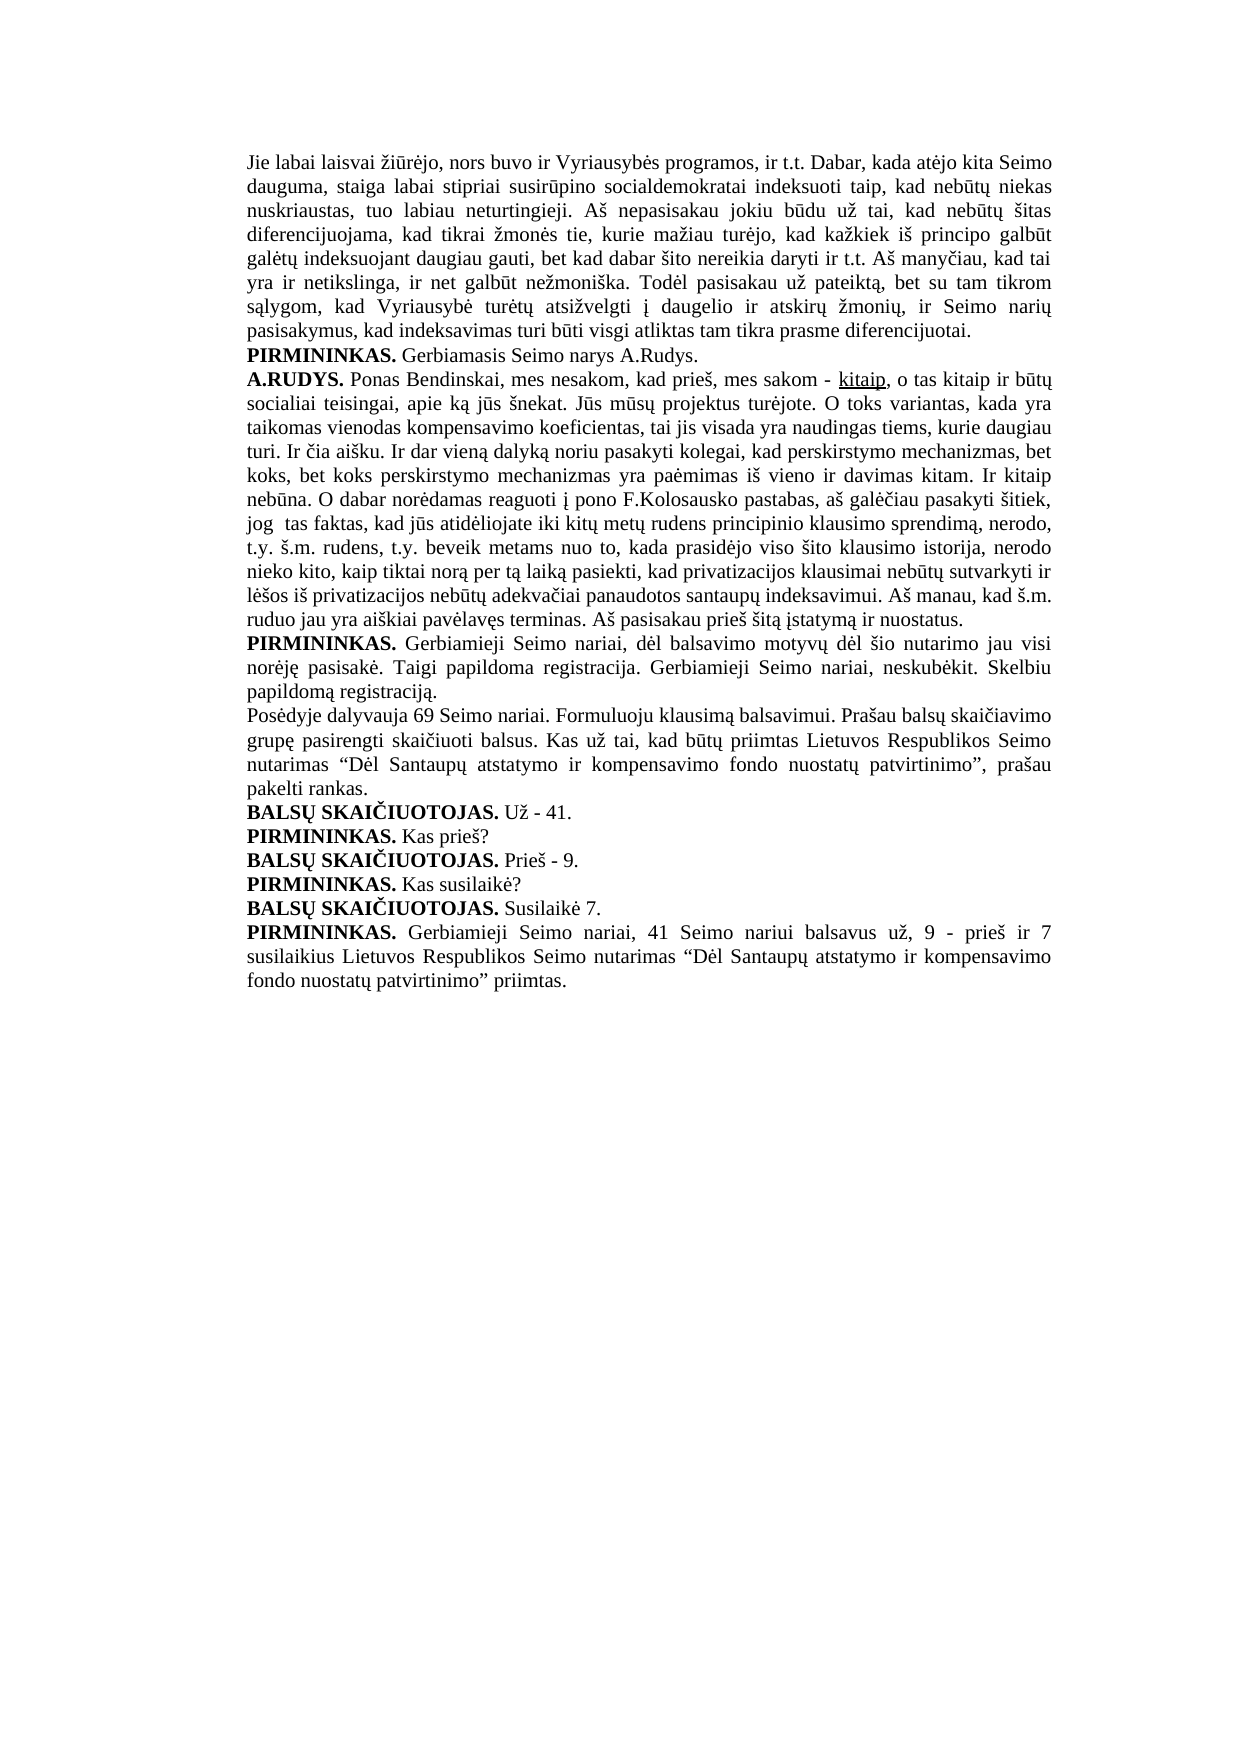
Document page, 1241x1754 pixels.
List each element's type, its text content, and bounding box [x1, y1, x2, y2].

text BALSŲ SKAIČIUOTOJAS. Už - 41. [247, 800, 1053, 824]
text Posėdyje dalyvauja 69 Seimo nariai. Formuluoju klausimą balsavimui. Prašau balsų skaičiavimo grupę pasirengti skaičiuoti balsus. Kas už tai, kad būtų priimtas Lietuvos Respublikos Seimo nutarimas “Dėl Santaupų atstatymo ir kompensavimo fondo nuostatų patvirtinimo”, prašau pakelti rankas. [247, 703, 1053, 800]
text PIRMININKAS. Gerbiamieji Seimo nariai, 41 Seimo nariui balsavus už, 9 - prieš ir 7 susilaikius Lietuvos Respublikos Seimo nutarimas “Dėl Santaupų atstatymo ir kompensavimo fondo nuostatų patvirtinimo” priimtas. [247, 920, 1053, 992]
text A.RUDYS. Ponas Bendinskai, mes nesakom, kad prieš, mes sakom - kitaip, o tas kitaip ir būtų socialiai teisingai, apie ką jūs šnekat. Jūs mūsų projektus turėjote. O toks variantas, kada yra taikomas vienodas kompensavimo koeficientas, tai jis visada yra naudingas tiems, kurie daugiau turi. Ir čia aišku. Ir dar vieną dalyką noriu pasakyti kolegai, kad perskirstymo mechanizmas, bet koks, bet koks perskirstymo mechanizmas yra paėmimas iš vieno ir davimas kitam. Ir kitaip nebūna. O dabar norėdamas reaguoti į pono F.Kolosausko pastabas, aš galėčiau pasakyti šitiek, jog tas faktas, kad jūs atidėliojate iki kitų metų rudens principinio klausimo sprendimą, nerodo, t.y. š.m. rudens, t.y. beveik metams nuo to, kada prasidėjo viso šito klausimo istorija, nerodo nieko kito, kaip tiktai norą per tą laiką pasiekti, kad privatizacijos klausimai nebūtų sutvarkyti ir lėšos iš privatizacijos nebūtų adekvačiai panaudotos santaupų indeksavimui. Aš manau, kad š.m. ruduo jau yra aiškiai pavėlavęs terminas. Aš pasisakau prieš šitą įstatymą ir nuostatus. [247, 367, 1053, 631]
text PIRMININKAS. Kas susilaikė? [247, 872, 1053, 896]
text Jie labai laisvai žiūrėjo, nors buvo ir Vyriausybės programos, ir t.t. Dabar, kada atėjo kita Seimo dauguma, staiga labai stipriai susirūpino socialdemokratai indeksuoti taip, kad nebūtų niekas nuskriaustas, tuo labiau neturtingieji. Aš nepasisakau jokiu būdu už tai, kad nebūtų šitas diferencijuojama, kad tikrai žmonės tie, kurie mažiau turėjo, kad kažkiek iš principo galbūt galėtų indeksuojant daugiau gauti, bet kad dabar šito nereikia daryti ir t.t. Aš manyčiau, kad tai yra ir netikslinga, ir net galbūt nežmoniška. Todėl pasisakau už pateiktą, bet su tam tikrom sąlygom, kad Vyriausybė turėtų atsižvelgti į daugelio ir atskirų žmonių, ir Seimo narių pasisakymus, kad indeksavimas turi būti visgi atliktas tam tikra prasme diferencijuotai. [247, 150, 1053, 342]
text PIRMININKAS. Gerbiamasis Seimo narys A.Rudys. [247, 342, 1053, 367]
text BALSŲ SKAIČIUOTOJAS. Prieš - 9. [247, 848, 1053, 872]
text PIRMININKAS. Kas prieš? [247, 824, 1053, 848]
text PIRMININKAS. Gerbiamieji Seimo nariai, dėl balsavimo motyvų dėl šio nutarimo jau visi norėję pasisakė. Taigi papildoma registracija. Gerbiamieji Seimo nariai, neskubėkit. Skelbiu papildomą registraciją. [247, 631, 1053, 703]
text BALSŲ SKAIČIUOTOJAS. Susilaikė 7. [247, 896, 1053, 920]
